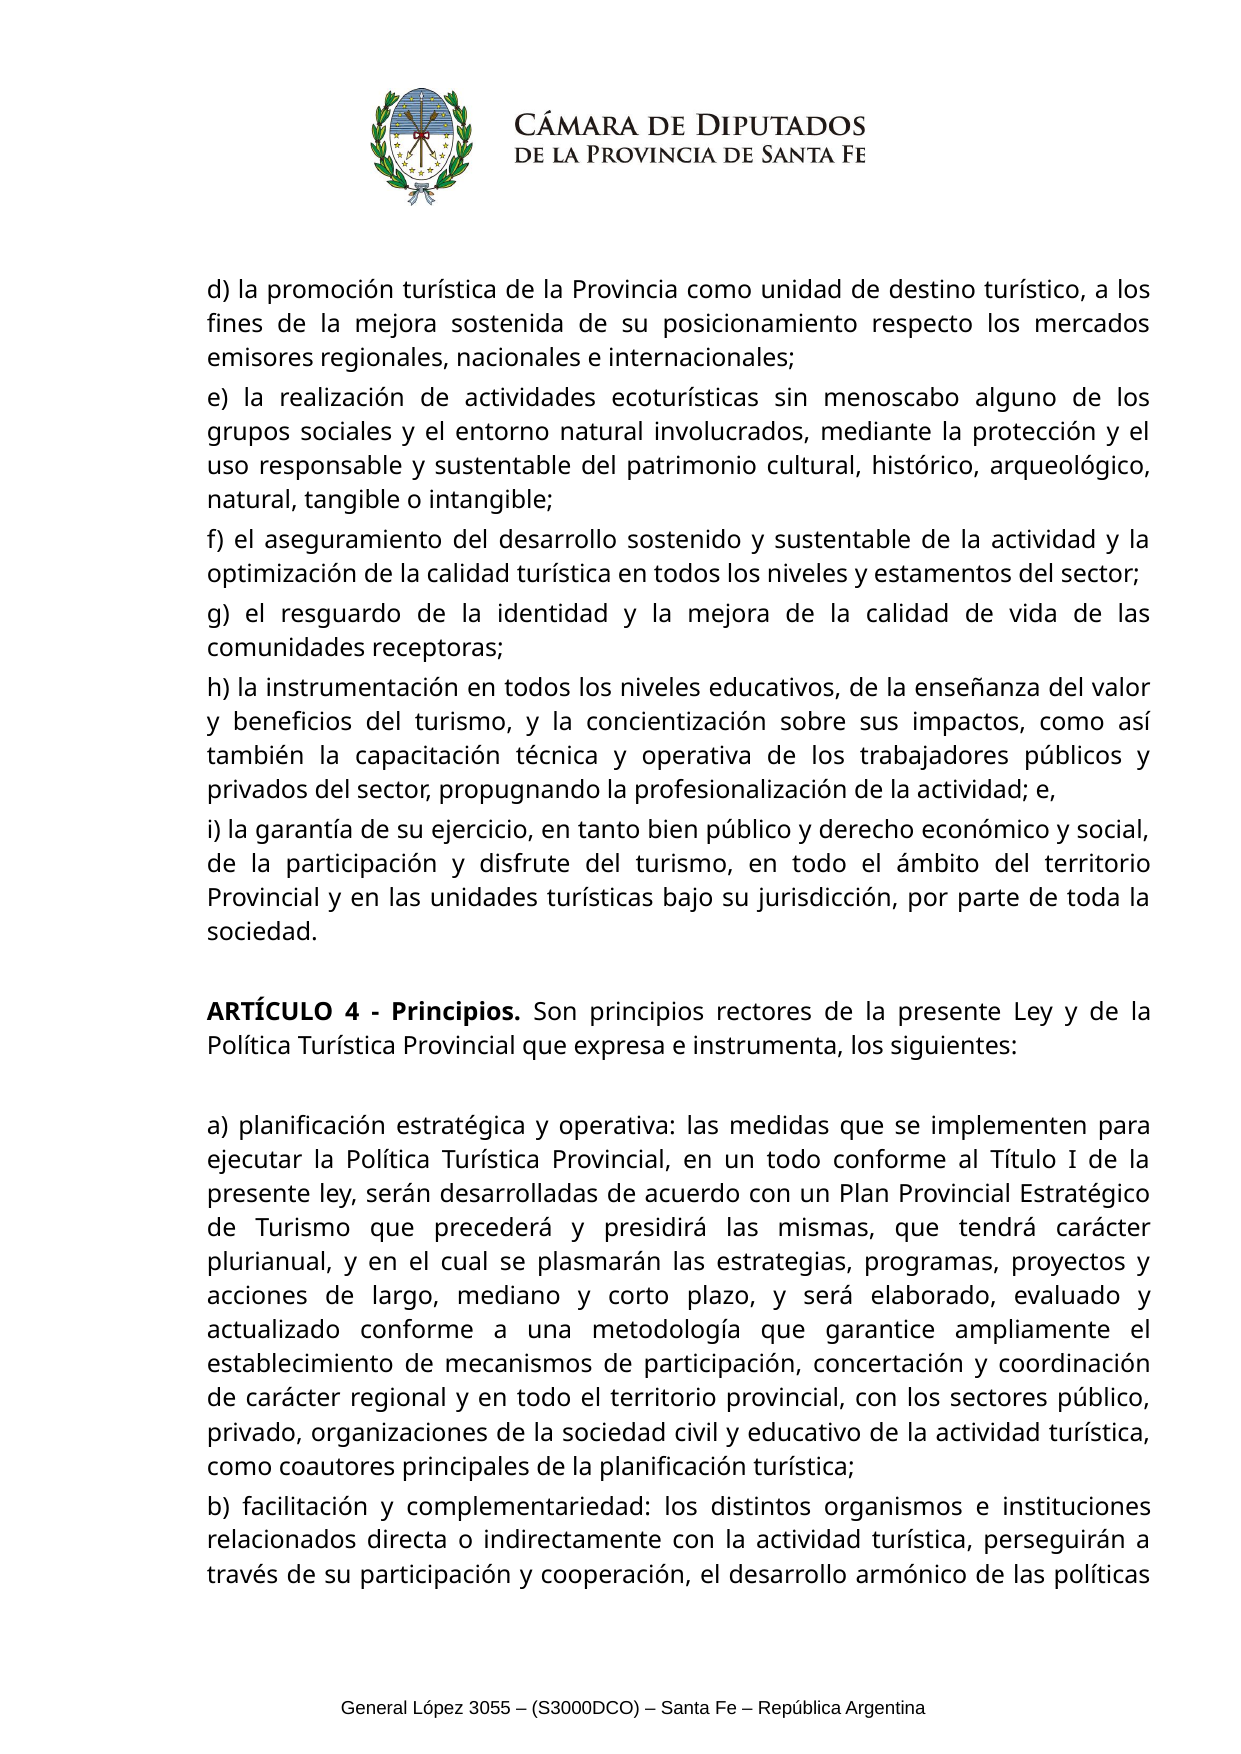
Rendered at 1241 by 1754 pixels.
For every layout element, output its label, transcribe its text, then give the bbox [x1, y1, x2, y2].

text ARTÍCULO 4 - Principios. Son principios rectores de la presente Ley y de la Política Turística Provincial que expresa e instrumenta, los siguientes: [207, 994, 1152, 1062]
list a) planificación estratégica y operativa: las medidas que se implementen para ejecutar la Política Turística Provincial, en un todo conforme al Título I de la presente ley, serán desarrolladas de acuerdo con un Plan Provincial Estratégico de Turismo que precederá y presidirá las mismas, que tendrá carácter plurianual, y en el cual se plasmarán las estrategias, programas, proyectos y acciones de largo, mediano y corto plazo, y será elaborado, evaluado y actualizado conforme a una metodología que garantice ampliamente el establecimiento de mecanismos de participación, concertación y coordinación de carácter regional y en todo el territorio provincial, con los sectores público, privado, organizaciones de la sociedad civil y educativo de la actividad turística, como coautores principales de la planificación turística; [207, 1108, 1152, 1482]
list d) la promoción turística de la Provincia como unidad de destino turístico, a los fines de la mejora sostenida de su posicionamiento respecto los mercados emisores regionales, nacionales e internacionales; [207, 272, 1152, 374]
list g) el resguardo de la identidad y la mejora de la calidad de vida de las comunidades receptoras; [207, 596, 1152, 664]
list e) la realización de actividades ecoturísticas sin menoscabo alguno de los grupos sociales y el entorno natural involucrados, mediante la protección y el uso responsable y sustentable del patrimonio cultural, histórico, arqueológico, natural, tangible o intangible; [207, 380, 1152, 516]
list b) facilitación y complementariedad: los distintos organismos e instituciones relacionados directa o indirectamente con la actividad turística, perseguirán a través de su participación y cooperación, el desarrollo armónico de las políticas [207, 1488, 1152, 1590]
list h) la instrumentación en todos los niveles educativos, de la enseñanza del valor y beneficios del turismo, y la concientización sobre sus impactos, como así también la capacitación técnica y operativa de los trabajadores públicos y privados del sector, propugnando la profesionalización de la actividad; e, [207, 670, 1152, 806]
list i) la garantía de su ejercicio, en tanto bien público y derecho económico y social, de la participación y disfrute del turismo, en todo el ámbito del territorio Provincial y en las unidades turísticas bajo su jurisdicción, por parte de toda la sociedad. [207, 812, 1152, 948]
picture [370, 88, 866, 210]
list f) el aseguramiento del desarrollo sostenido y sustentable de la actividad y la optimización de la calidad turística en todos los niveles y estamentos del sector; [207, 522, 1152, 590]
